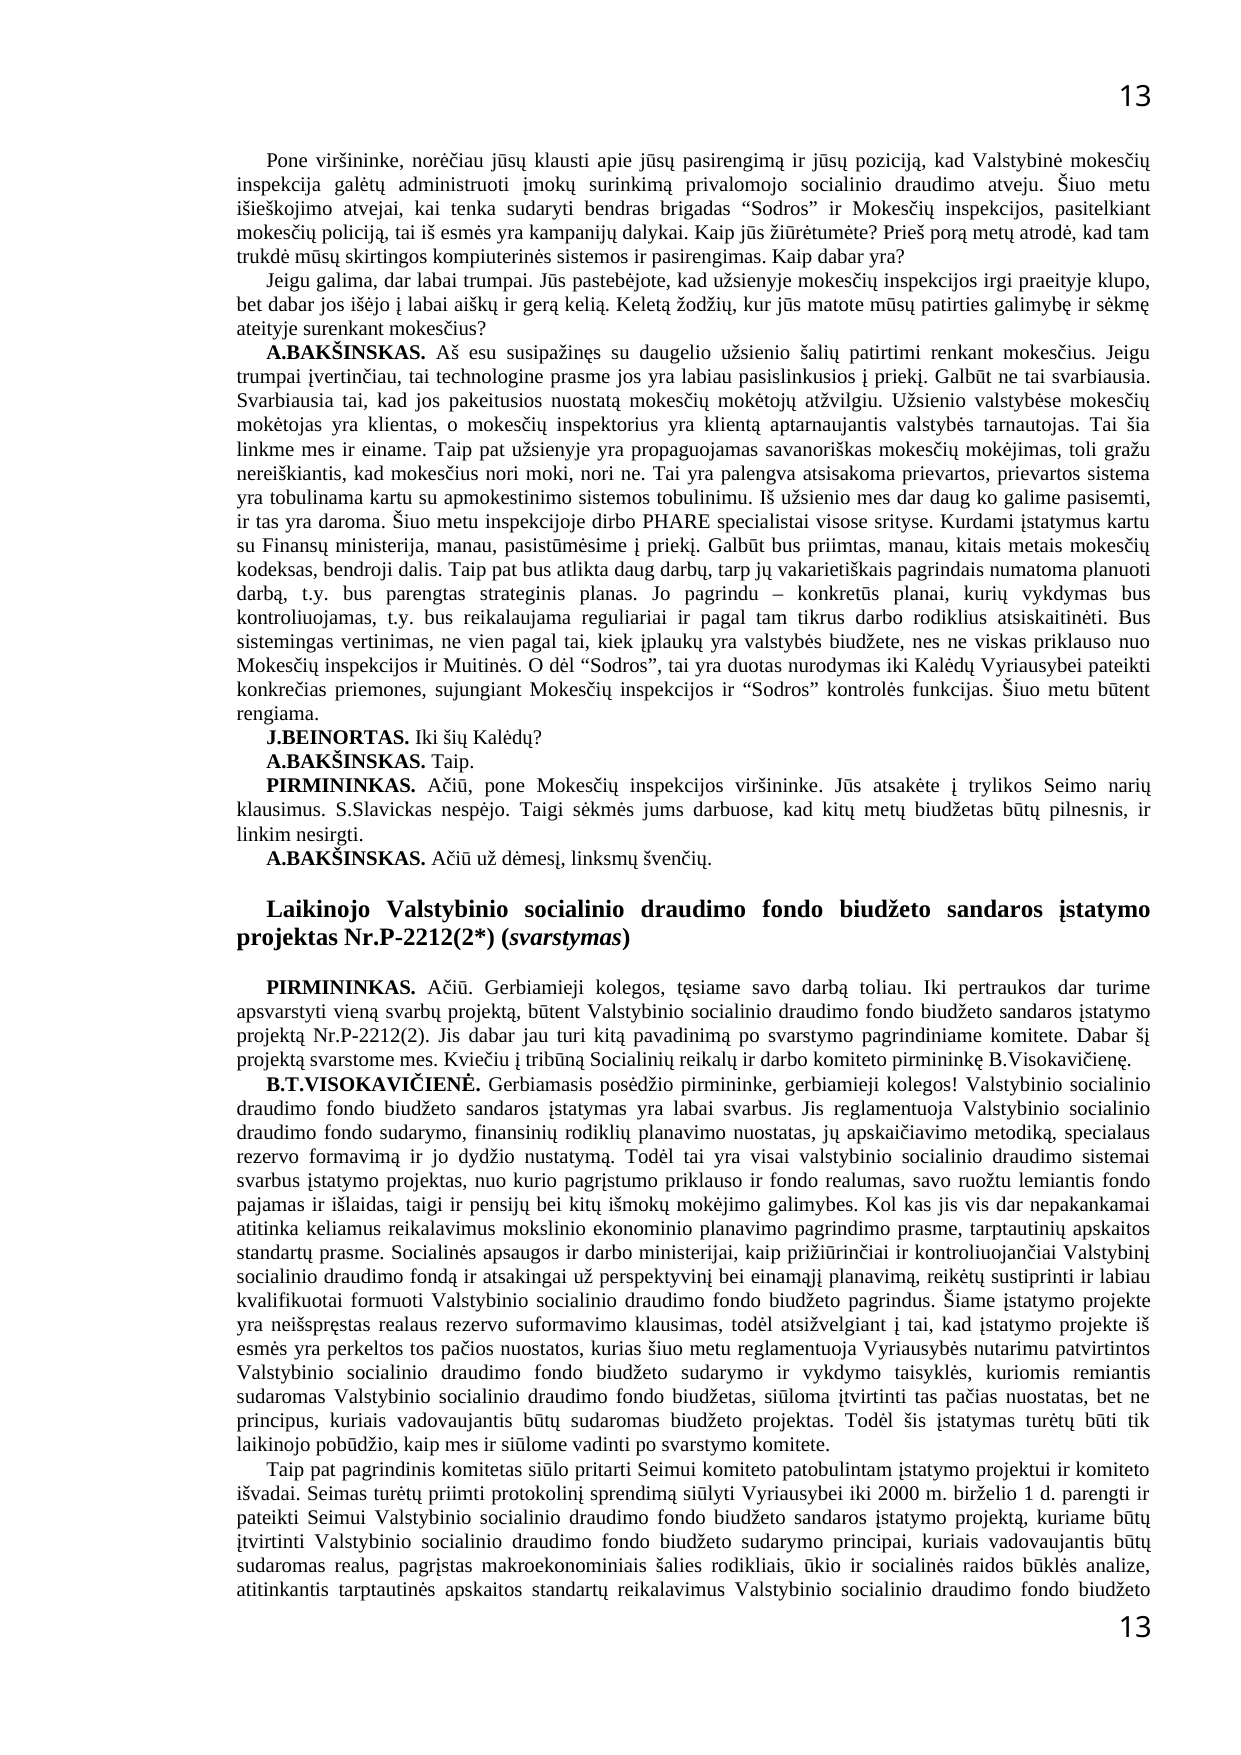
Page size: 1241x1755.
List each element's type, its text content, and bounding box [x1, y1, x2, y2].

text Laikinojo Valstybinio socialinio draudimo fondo biudžeto sandaros įstatymo projektas Nr.P-2212(2*) (svarstymas) [236, 894, 1152, 951]
text A.BAKŠINSKAS. Taip. [236, 749, 1152, 773]
text A.BAKŠINSKAS. Aš esu susipažinęs su daugelio užsienio šalių patirtimi renkant mokesčius. Jeigu trumpai įvertinčiau, tai technologine prasme jos yra labiau pasislinkusios į priekį. Galbūt ne tai svarbiausia. Svarbiausia tai, kad jos pakeitusios nuostatą mokesčių mokėtojų atžvilgiu. Užsienio valstybėse mokesčių mokėtojas yra klientas, o mokesčių inspektorius yra klientą aptarnaujantis valstybės tarnautojas. Tai šia linkme mes ir einame. Taip pat užsienyje yra propaguojamas savanoriškas mokesčių mokėjimas, toli gražu nereiškiantis, kad mokesčius nori moki, nori ne. Tai yra palengva atsisakoma prievartos, prievartos sistema yra tobulinama kartu su apmokestinimo sistemos tobulinimu. Iš užsienio mes dar daug ko galime pasisemti, ir tas yra daroma. Šiuo metu inspekcijoje dirbo PHARE specialistai visose srityse. Kurdami įstatymus kartu su Finansų ministerija, manau, pasistūmėsime į priekį. Galbūt bus priimtas, manau, kitais metais mokesčių kodeksas, bendroji dalis. Taip pat bus atlikta daug darbų, tarp jų vakarietiškais pagrindais numatoma planuoti darbą, t.y. bus parengtas strateginis planas. Jo pagrindu – konkretūs planai, kurių vykdymas bus kontroliuojamas, t.y. bus reikalaujama reguliariai ir pagal tam tikrus darbo rodiklius atsiskaitinėti. Bus sistemingas vertinimas, ne vien pagal tai, kiek įplaukų yra valstybės biudžete, nes ne viskas priklauso nuo Mokesčių inspekcijos ir Muitinės. O dėl “Sodros”, tai yra duotas nurodymas iki Kalėdų Vyriausybei pateikti konkrečias priemones, sujungiant Mokesčių inspekcijos ir “Sodros” kontrolės funkcijas. Šiuo metu būtent rengiama. [236, 340, 1152, 725]
text J.BEINORTAS. Iki šių Kalėdų? [236, 725, 1152, 749]
text Taip pat pagrindinis komitetas siūlo pritarti Seimui komiteto patobulintam įstatymo projektui ir komiteto išvadai. Seimas turėtų priimti protokolinį sprendimą siūlyti Vyriausybei iki 2000 m. birželio 1 d. parengti ir pateikti Seimui Valstybinio socialinio draudimo fondo biudžeto sandaros įstatymo projektą, kuriame būtų įtvirtinti Valstybinio socialinio draudimo fondo biudžeto sudarymo principai, kuriais vadovaujantis būtų sudaromas realus, pagrįstas makroekonominiais šalies rodikliais, ūkio ir socialinės raidos būklės analize, atitinkantis tarptautinės apskaitos standartų reikalavimus Valstybinio socialinio draudimo fondo biudžeto [236, 1456, 1152, 1601]
text Pone viršininke, norėčiau jūsų klausti apie jūsų pasirengimą ir jūsų poziciją, kad Valstybinė mokesčių inspekcija galėtų administruoti įmokų surinkimą privalomojo socialinio draudimo atveju. Šiuo metu išieškojimo atvejai, kai tenka sudaryti bendras brigadas “Sodros” ir Mokesčių inspekcijos, pasitelkiant mokesčių policiją, tai iš esmės yra kampanijų dalykai. Kaip jūs žiūrėtumėte? Prieš porą metų atrodė, kad tam trukdė mūsų skirtingos kompiuterinės sistemos ir pasirengimas. Kaip dabar yra? [236, 148, 1152, 268]
text A.BAKŠINSKAS. Ačiū už dėmesį, linksmų švenčių. [236, 846, 1152, 869]
text Jeigu galima, dar labai trumpai. Jūs pastebėjote, kad užsienyje mokesčių inspekcijos irgi praeityje klupo, bet dabar jos išėjo į labai aiškų ir gerą kelią. Keletą žodžių, kur jūs matote mūsų patirties galimybę ir sėkmę ateityje surenkant mokesčius? [236, 268, 1152, 340]
text B.T.VISOKAVIČIENĖ. Gerbiamasis posėdžio pirmininke, gerbiamieji kolegos! Valstybinio socialinio draudimo fondo biudžeto sandaros įstatymas yra labai svarbus. Jis reglamentuoja Valstybinio socialinio draudimo fondo sudarymo, finansinių rodiklių planavimo nuostatas, jų apskaičiavimo metodiką, specialaus rezervo formavimą ir jo dydžio nustatymą. Todėl tai yra visai valstybinio socialinio draudimo sistemai svarbus įstatymo projektas, nuo kurio pagrįstumo priklauso ir fondo realumas, savo ruožtu lemiantis fondo pajamas ir išlaidas, taigi ir pensijų bei kitų išmokų mokėjimo galimybes. Kol kas jis vis dar nepakankamai atitinka keliamus reikalavimus mokslinio ekonominio planavimo pagrindimo prasme, tarptautinių apskaitos standartų prasme. Socialinės apsaugos ir darbo ministerijai, kaip prižiūrinčiai ir kontroliuojančiai Valstybinį socialinio draudimo fondą ir atsakingai už perspektyvinį bei einamąjį planavimą, reikėtų sustiprinti ir labiau kvalifikuotai formuoti Valstybinio socialinio draudimo fondo biudžeto pagrindus. Šiame įstatymo projekte yra neišspręstas realaus rezervo suformavimo klausimas, todėl atsižvelgiant į tai, kad įstatymo projekte iš esmės yra perkeltos tos pačios nuostatos, kurias šiuo metu reglamentuoja Vyriausybės nutarimu patvirtintos Valstybinio socialinio draudimo fondo biudžeto sudarymo ir vykdymo taisyklės, kuriomis remiantis sudaromas Valstybinio socialinio draudimo fondo biudžetas, siūloma įtvirtinti tas pačias nuostatas, bet ne principus, kuriais vadovaujantis būtų sudaromas biudžeto projektas. Todėl šis įstatymas turėtų būti tik laikinojo pobūdžio, kaip mes ir siūlome vadinti po svarstymo komitete. [236, 1071, 1152, 1456]
text PIRMININKAS. Ačiū, pone Mokesčių inspekcijos viršininke. Jūs atsakėte į trylikos Seimo narių klausimus. S.Slavickas nespėjo. Taigi sėkmės jums darbuose, kad kitų metų biudžetas būtų pilnesnis, ir linkim nesirgti. [236, 773, 1152, 846]
text PIRMININKAS. Ačiū. Gerbiamieji kolegos, tęsiame savo darbą toliau. Iki pertraukos dar turime apsvarstyti vieną svarbų projektą, būtent Valstybinio socialinio draudimo fondo biudžeto sandaros įstatymo projektą Nr.P-2212(2). Jis dabar jau turi kitą pavadinimą po svarstymo pagrindiniame komitete. Dabar šį projektą svarstome mes. Kviečiu į tribūną Socialinių reikalų ir darbo komiteto pirmininkę B.Visokavičienę. [236, 975, 1152, 1071]
